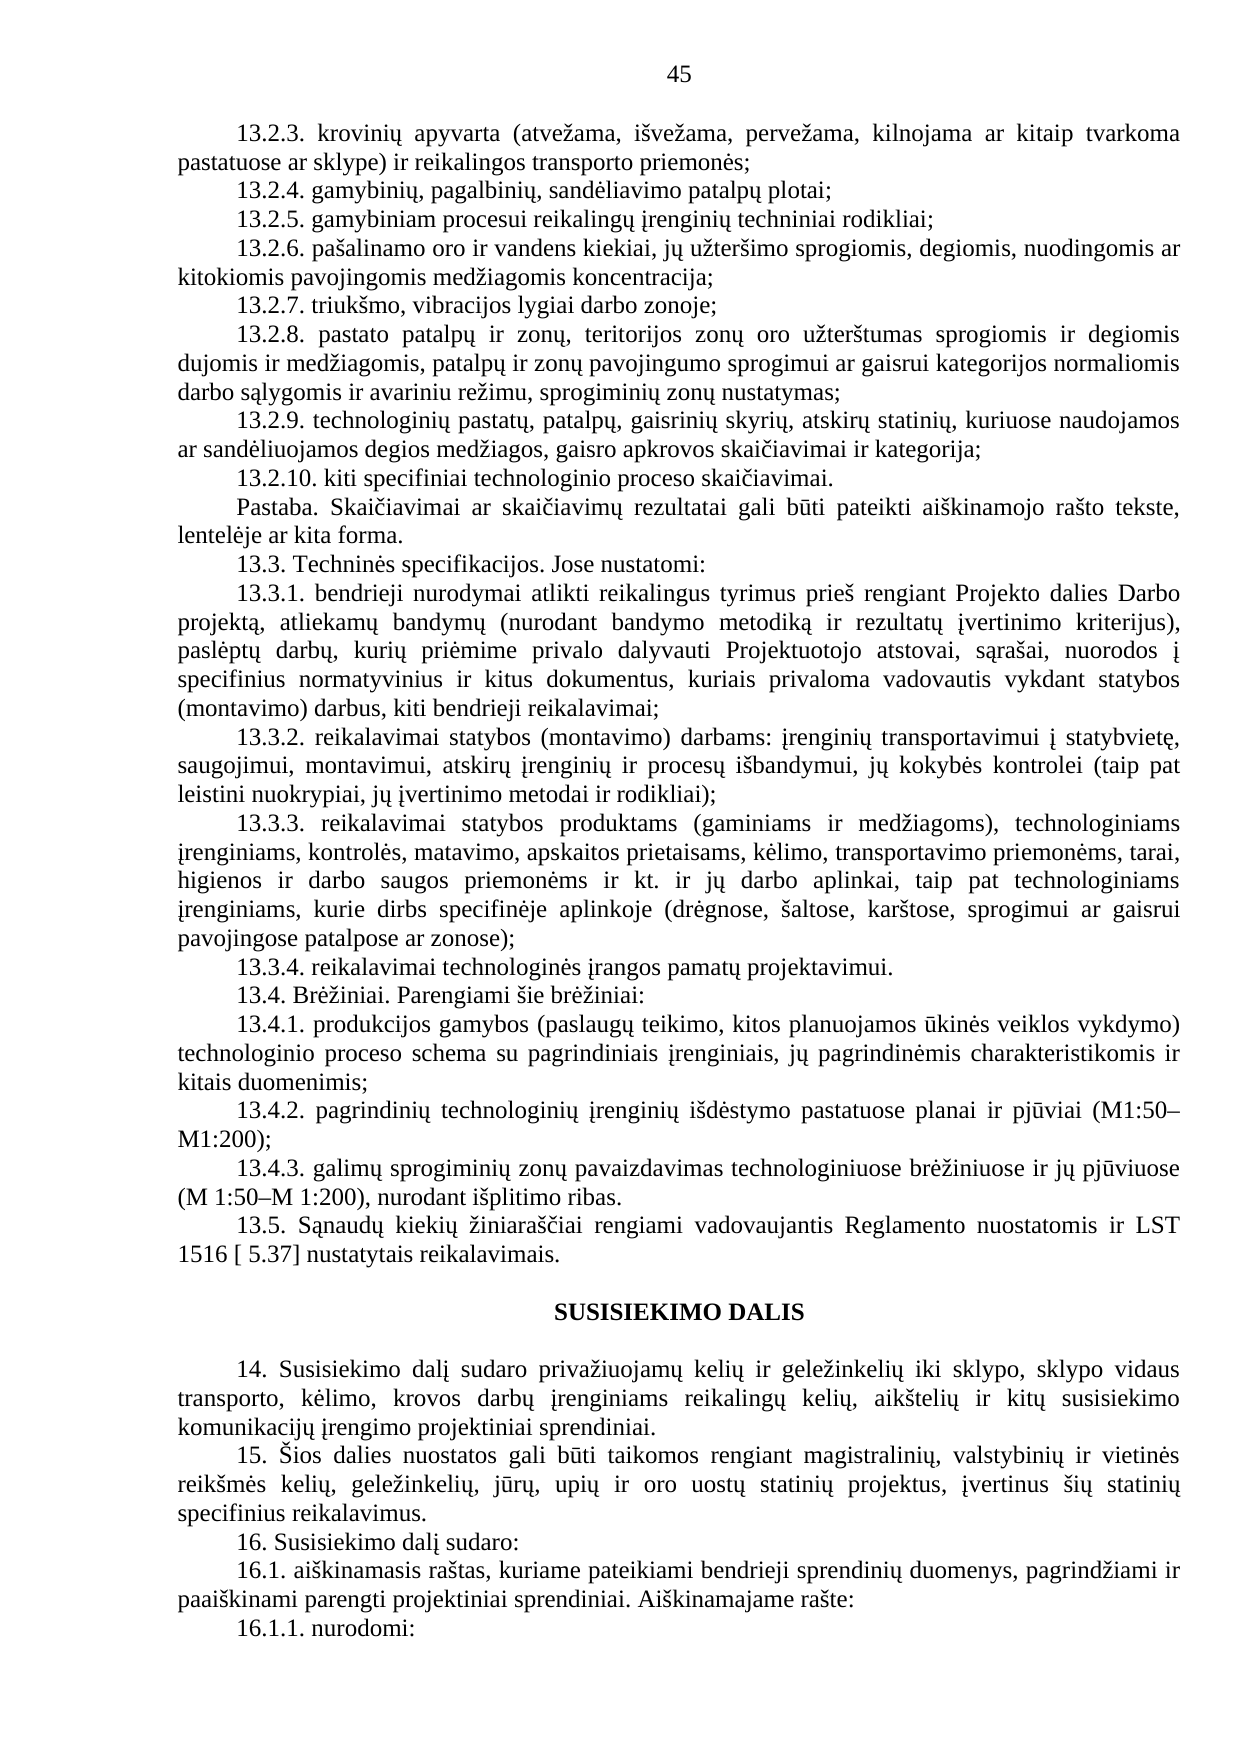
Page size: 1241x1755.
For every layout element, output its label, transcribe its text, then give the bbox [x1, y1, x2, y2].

text 13.4.3. galimų sprogiminių zonų pavaizdavimas technologiniuose brėžiniuose ir jų pjūviuose (M 1:50–M 1:200), nurodant išplitimo ribas. [177, 1153, 1181, 1211]
text 15. Šios dalies nuostatos gali būti taikomos rengiant magistralinių, valstybinių ir vietinės reikšmės kelių, geležinkelių, jūrų, upių ir oro uostų statinių projektus, įvertinus šių statinių specifinius reikalavimus. [177, 1441, 1181, 1527]
text 13.4.2. pagrindinių technologinių įrenginių išdėstymo pastatuose planai ir pjūviai (M1:50–M1:200); [177, 1096, 1181, 1153]
text 16. Susisiekimo dalį sudaro: [177, 1527, 1181, 1556]
text 13.2.8. pastato patalpų ir zonų, teritorijos zonų oro užterštumas sprogiomis ir degiomis dujomis ir medžiagomis, patalpų ir zonų pavojingumo sprogimui ar gaisrui kategorijos normaliomis darbo sąlygomis ir avariniu režimu, sprogiminių zonų nustatymas; [177, 319, 1181, 406]
text 13.4. Brėžiniai. Parengiami šie brėžiniai: [177, 981, 1181, 1009]
text 13.5. Sąnaudų kiekių žiniaraščiai rengiami vadovaujantis Reglamento nuostatomis ir LST 1516 [ 5.37] nustatytais reikalavimais. [177, 1211, 1181, 1268]
text 16.1. aiškinamasis raštas, kuriame pateikiami bendrieji sprendinių duomenys, pagrindžiami ir paaiškinami parengti projektiniai sprendiniai. Aiškinamajame rašte: [177, 1556, 1181, 1613]
text 16.1.1. nurodomi: [177, 1613, 1181, 1642]
text 13.2.7. triukšmo, vibracijos lygiai darbo zonoje; [177, 291, 1181, 319]
text 13.3. Techninės specifikacijos. Jose nustatomi: [177, 549, 1181, 578]
text Pastaba. Skaičiavimai ar skaičiavimų rezultatai gali būti pateikti aiškinamojo rašto tekste, lentelėje ar kita forma. [177, 492, 1181, 549]
text 13.3.1. bendrieji nurodymai atlikti reikalingus tyrimus prieš rengiant Projekto dalies Darbo projektą, atliekamų bandymų (nurodant bandymo metodiką ir rezultatų įvertinimo kriterijus), paslėptų darbų, kurių priėmime privalo dalyvauti Projektuotojo atstovai, sąrašai, nuorodos į specifinius normatyvinius ir kitus dokumentus, kuriais privaloma vadovautis vykdant statybos (montavimo) darbus, kiti bendrieji reikalavimai; [177, 578, 1181, 722]
text 13.2.3. krovinių apyvarta (atvežama, išvežama, pervežama, kilnojama ar kitaip tvarkoma pastatuose ar sklype) ir reikalingos transporto priemonės; [177, 118, 1181, 176]
text 13.2.10. kiti specifiniai technologinio proceso skaičiavimai. [177, 463, 1181, 492]
text 13.4.1. produkcijos gamybos (paslaugų teikimo, kitos planuojamos ūkinės veiklos vykdymo) technologinio proceso schema su pagrindiniais įrenginiais, jų pagrindinėmis charakteristikomis ir kitais duomenimis; [177, 1009, 1181, 1096]
text 13.2.5. gamybiniam procesui reikalingų įrenginių techniniai rodikliai; [177, 204, 1181, 233]
text 13.2.6. pašalinamo oro ir vandens kiekiai, jų užteršimo sprogiomis, degiomis, nuodingomis ar kitokiomis pavojingomis medžiagomis koncentracija; [177, 233, 1181, 291]
text 13.3.4. reikalavimai technologinės įrangos pamatų projektavimui. [177, 952, 1181, 981]
text 13.3.3. reikalavimai statybos produktams (gaminiams ir medžiagoms), technologiniams įrenginiams, kontrolės, matavimo, apskaitos prietaisams, kėlimo, transportavimo priemonėms, tarai, higienos ir darbo saugos priemonėms ir kt. ir jų darbo aplinkai, taip pat technologiniams įrenginiams, kurie dirbs specifinėje aplinkoje (drėgnose, šaltose, karštose, sprogimui ar gaisrui pavojingose patalpose ar zonose); [177, 808, 1181, 952]
text SUSISIEKIMO DALIS [177, 1297, 1181, 1326]
text 13.2.4. gamybinių, pagalbinių, sandėliavimo patalpų plotai; [177, 176, 1181, 204]
text 13.2.9. technologinių pastatų, patalpų, gaisrinių skyrių, atskirų statinių, kuriuose naudojamos ar sandėliuojamos degios medžiagos, gaisro apkrovos skaičiavimai ir kategorija; [177, 406, 1181, 463]
text 13.3.2. reikalavimai statybos (montavimo) darbams: įrenginių transportavimui į statybvietę, saugojimui, montavimui, atskirų įrenginių ir procesų išbandymui, jų kokybės kontrolei (taip pat leistini nuokrypiai, jų įvertinimo metodai ir rodikliai); [177, 722, 1181, 808]
text 14. Susisiekimo dalį sudaro privažiuojamų kelių ir geležinkelių iki sklypo, sklypo vidaus transporto, kėlimo, krovos darbų įrenginiams reikalingų kelių, aikštelių ir kitų susisiekimo komunikacijų įrengimo projektiniai sprendiniai. [177, 1354, 1181, 1441]
